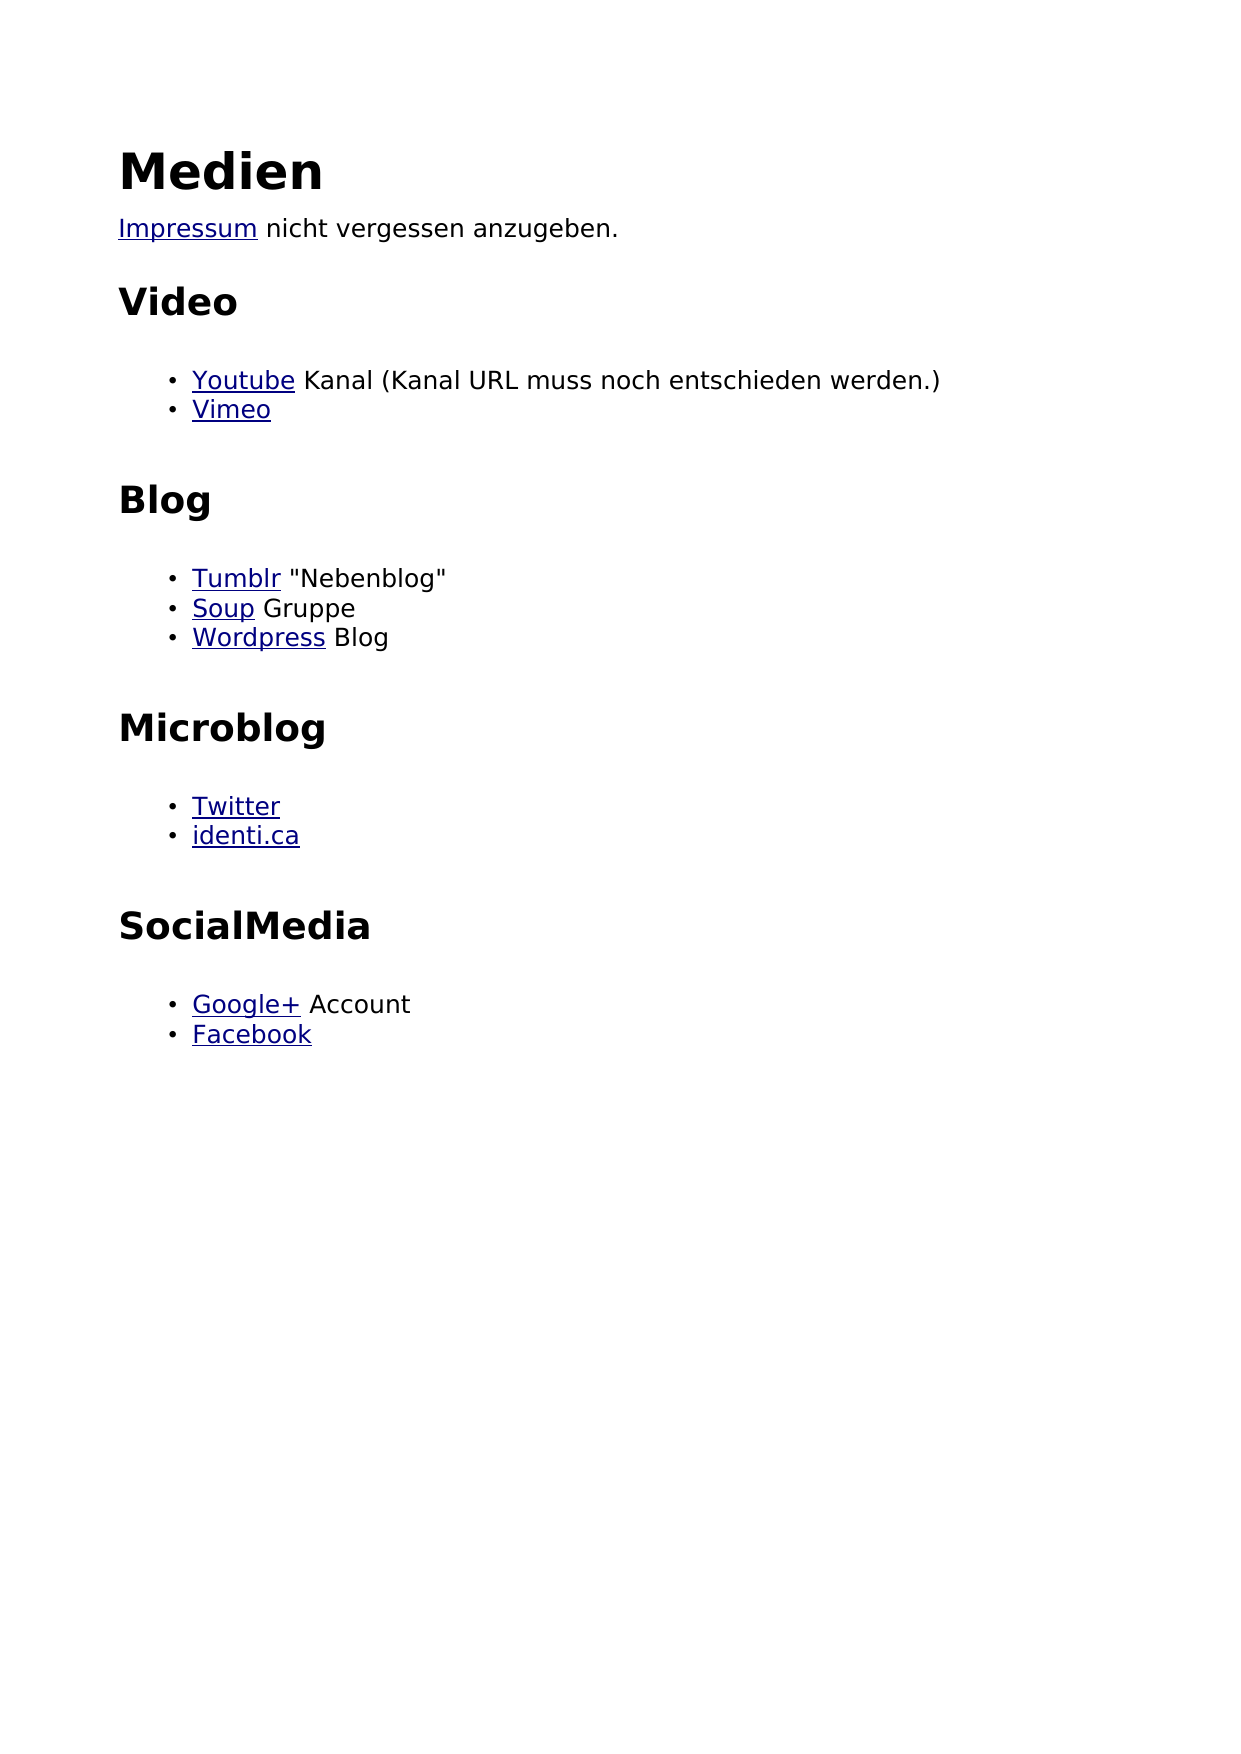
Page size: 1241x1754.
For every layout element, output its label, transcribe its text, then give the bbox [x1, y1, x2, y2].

list Tumblr "Nebenblog" [177, 564, 1122, 594]
subtitle Microblog [118, 707, 1122, 750]
subtitle Video [118, 281, 1122, 324]
list Youtube Kanal (Kanal URL muss noch entschieden werden.) [177, 366, 1122, 395]
subtitle SocialMedia [118, 905, 1122, 949]
list Soup Gruppe [177, 594, 1122, 623]
text Impressum nicht vergessen anzugeben. [118, 214, 1122, 243]
list Vimeo [177, 395, 1122, 424]
list Google+ Account [177, 991, 1122, 1020]
list Twitter [177, 792, 1122, 821]
list identi.ca [177, 821, 1122, 851]
list Wordpress Blog [177, 623, 1122, 652]
subtitle Blog [118, 479, 1122, 523]
list Facebook [177, 1020, 1122, 1049]
subtitle Medien [118, 143, 1122, 201]
